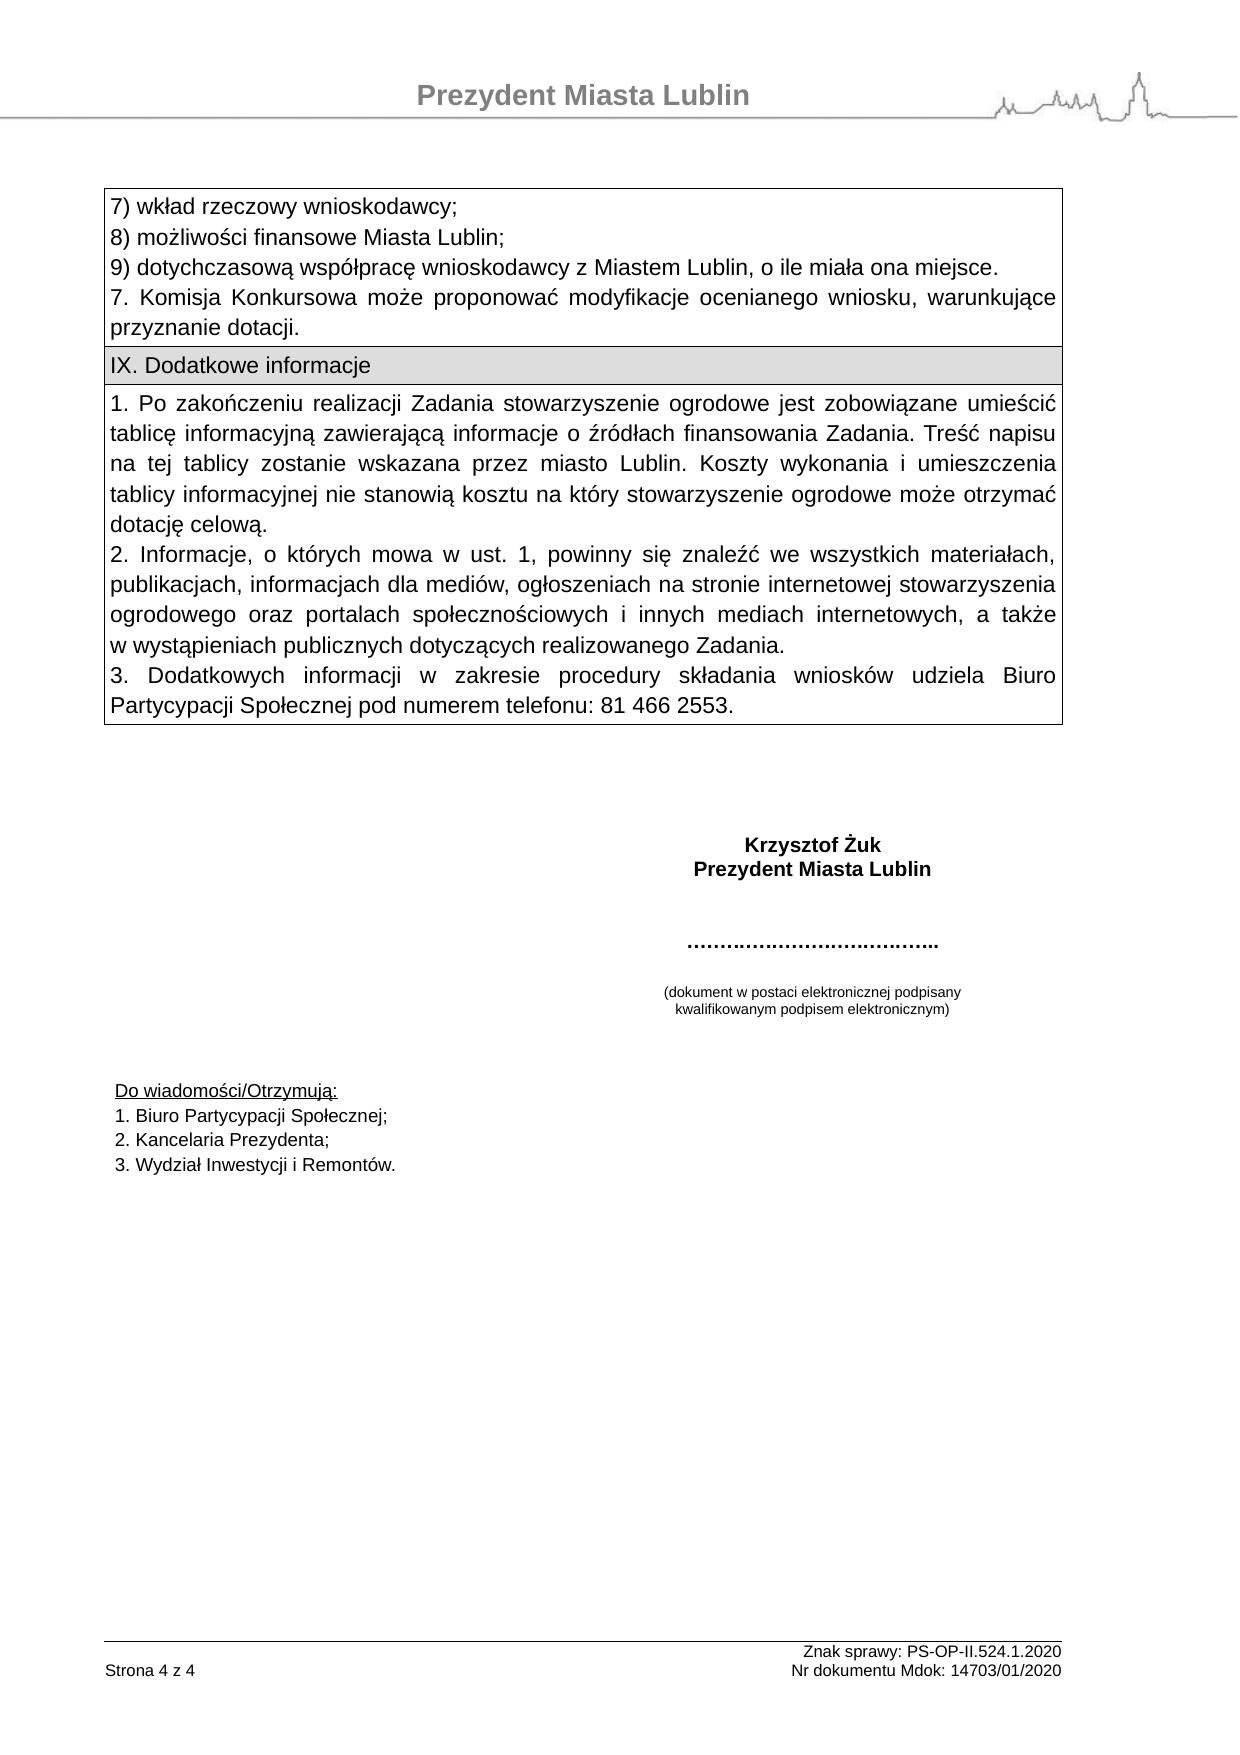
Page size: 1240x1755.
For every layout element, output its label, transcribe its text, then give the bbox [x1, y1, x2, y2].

picture [0, 72, 1240, 125]
table_cell 7) wkład rzeczowy wnioskodawcy; 8) możliwości finansowe Miasta Lublin; 9) dotychczasową współpracę wnioskodawcy z Miastem Lublin, o ile miała ona miejsce. 7. Komisja Konkursowa może proponować modyfikacje ocenianego wniosku, warunkujące przyznanie dotacji. [105, 189, 1062, 346]
table_cell IX. Dodatkowe informacje [105, 347, 1062, 384]
subtitle Wydział Inwestycji i Remontów. [114, 1154, 1062, 1176]
subtitle Biuro Partycypacji Społecznej; [114, 1104, 1062, 1126]
table_cell 1. Po zakończeniu realizacji Zadania stowarzyszenie ogrodowe jest zobowiązane umieścić tablicę informacyjną zawierającą informacje o źródłach finansowania Zadania. Treść napisu na tej tablicy zostanie wskazana przez miasto Lublin. Koszty wykonania i umieszczenia tablicy informacyjnej nie stanowią kosztu na który stowarzyszenie ogrodowe może otrzymać dotację celową. 2. Informacje, o których mowa w ust. 1, powinny się znaleźć we wszystkich materiałach, publikacjach, informacjach dla mediów, ogłoszeniach na stronie internetowej stowarzyszenia ogrodowego oraz portalach społecznościowych i innych mediach internetowych, a także w wystąpieniach publicznych dotyczących realizowanego Zadania. 3. Dodatkowych informacji w zakresie procedury składania wniosków udziela Biuro Partycypacji Społecznej pod numerem telefonu: 81 466 2553. [105, 385, 1062, 724]
text Krzysztof Żuk Prezydent Miasta Lublin ….…..…..….…..…..…..…... [562, 833, 1062, 952]
subtitle Kancelaria Prezydenta; [114, 1129, 1062, 1151]
text Do wiadomości/Otrzymują: [104, 1080, 1062, 1101]
text (dokument w postaci elektronicznej podpisany kwalifikowanym podpisem elektronicznym) [562, 984, 1062, 1017]
